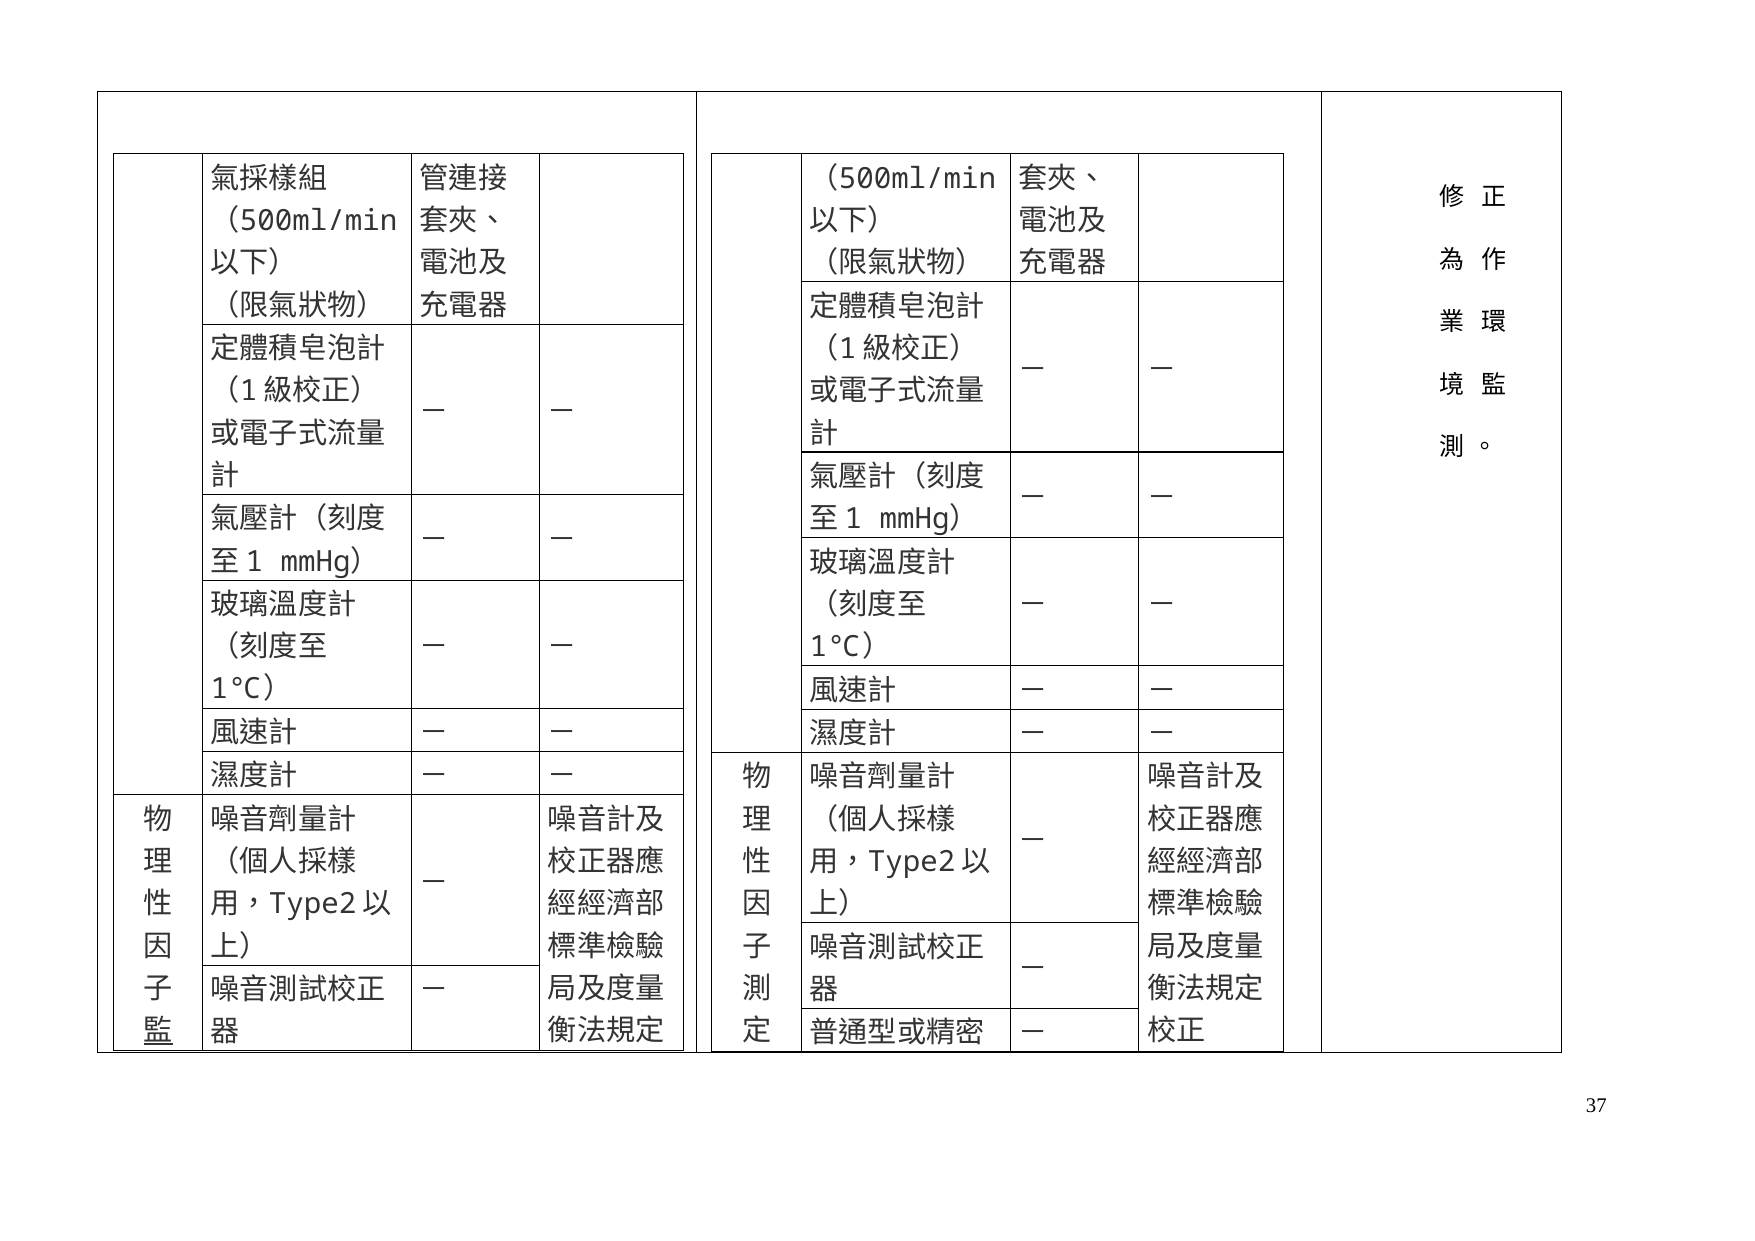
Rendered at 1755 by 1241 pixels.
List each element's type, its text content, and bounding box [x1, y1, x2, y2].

table_cell － [412, 709, 539, 751]
table_cell － [1011, 453, 1138, 537]
table_cell － [1011, 710, 1138, 752]
table_cell 氣壓計（刻度至1 mmHg） [802, 453, 1010, 537]
table_cell 物 理 性 因 子 測 定 [712, 753, 801, 1051]
table_cell － [412, 325, 539, 494]
table_cell 氣壓計（刻度至1 mmHg） [203, 495, 411, 579]
table_cell － [1011, 923, 1138, 1008]
table_cell － [540, 752, 683, 794]
table_cell － [540, 709, 683, 751]
table_cell － [1139, 282, 1283, 451]
table_cell 物 理 性 因 子 監 [114, 795, 202, 1050]
table_cell － [412, 795, 539, 964]
table_cell － [1011, 753, 1138, 922]
table_cell 玻璃溫度計（刻度至1℃） [802, 538, 1010, 665]
table_cell － [1011, 1009, 1138, 1051]
table_cell 玻璃溫度計（刻度至1℃） [203, 581, 411, 707]
table_cell 噪音計及校正器應經經濟部標準檢驗局及度量衡法規定 [540, 795, 683, 1050]
table_cell － [1011, 538, 1138, 665]
table_cell 濕度計 [802, 710, 1010, 752]
table_cell [697, 92, 1321, 1052]
table_cell （500ml/min以下） （限氣狀物） [802, 154, 1010, 281]
table_cell [114, 154, 202, 794]
table_cell [712, 154, 801, 752]
table_cell － [1139, 666, 1283, 708]
table_cell － [540, 495, 683, 579]
table_cell － [412, 495, 539, 579]
table_cell 噪音測試校正器 [802, 923, 1010, 1008]
table_cell 定體積皂泡計（1級校正）或電子式流量計 [203, 325, 411, 494]
table_cell 濕度計 [203, 752, 411, 794]
table_cell － [412, 966, 539, 1050]
table_cell － [1139, 154, 1283, 281]
table_cell 噪音測試校正器 [203, 966, 411, 1050]
table_cell － [1139, 453, 1283, 537]
table_cell 普通型或精密 [802, 1009, 1010, 1051]
table_cell － [412, 752, 539, 794]
table_cell 定體積皂泡計（1級校正）或電子式流量計 [802, 282, 1010, 451]
table_cell － [1139, 710, 1283, 752]
table_cell 管連接套夾、電池及充電器 [412, 154, 539, 323]
table_cell 修正為作業環境監測。 [1322, 92, 1561, 1052]
table_cell 套夾、電池及充電器 [1011, 154, 1138, 281]
table_cell 噪音劑量計（個人採樣用，Type2以上） [203, 795, 411, 964]
table_cell － [412, 581, 539, 707]
table_cell 噪音劑量計（個人採樣用，Type2以上） [802, 753, 1010, 922]
table_cell － [540, 581, 683, 707]
table_cell 風速計 [203, 709, 411, 751]
table_cell － [540, 325, 683, 494]
table_cell 風速計 [802, 666, 1010, 708]
table_cell － [540, 154, 683, 323]
table_cell － [1011, 666, 1138, 708]
table_cell [98, 92, 696, 1052]
table_cell － [1011, 282, 1138, 451]
table_cell － [1139, 538, 1283, 665]
table_cell 氣採樣組（500ml/min以下） （限氣狀物） [203, 154, 411, 323]
table_cell 噪音計及校正器應經經濟部標準檢驗局及度量衡法規定校正 [1139, 753, 1283, 1051]
